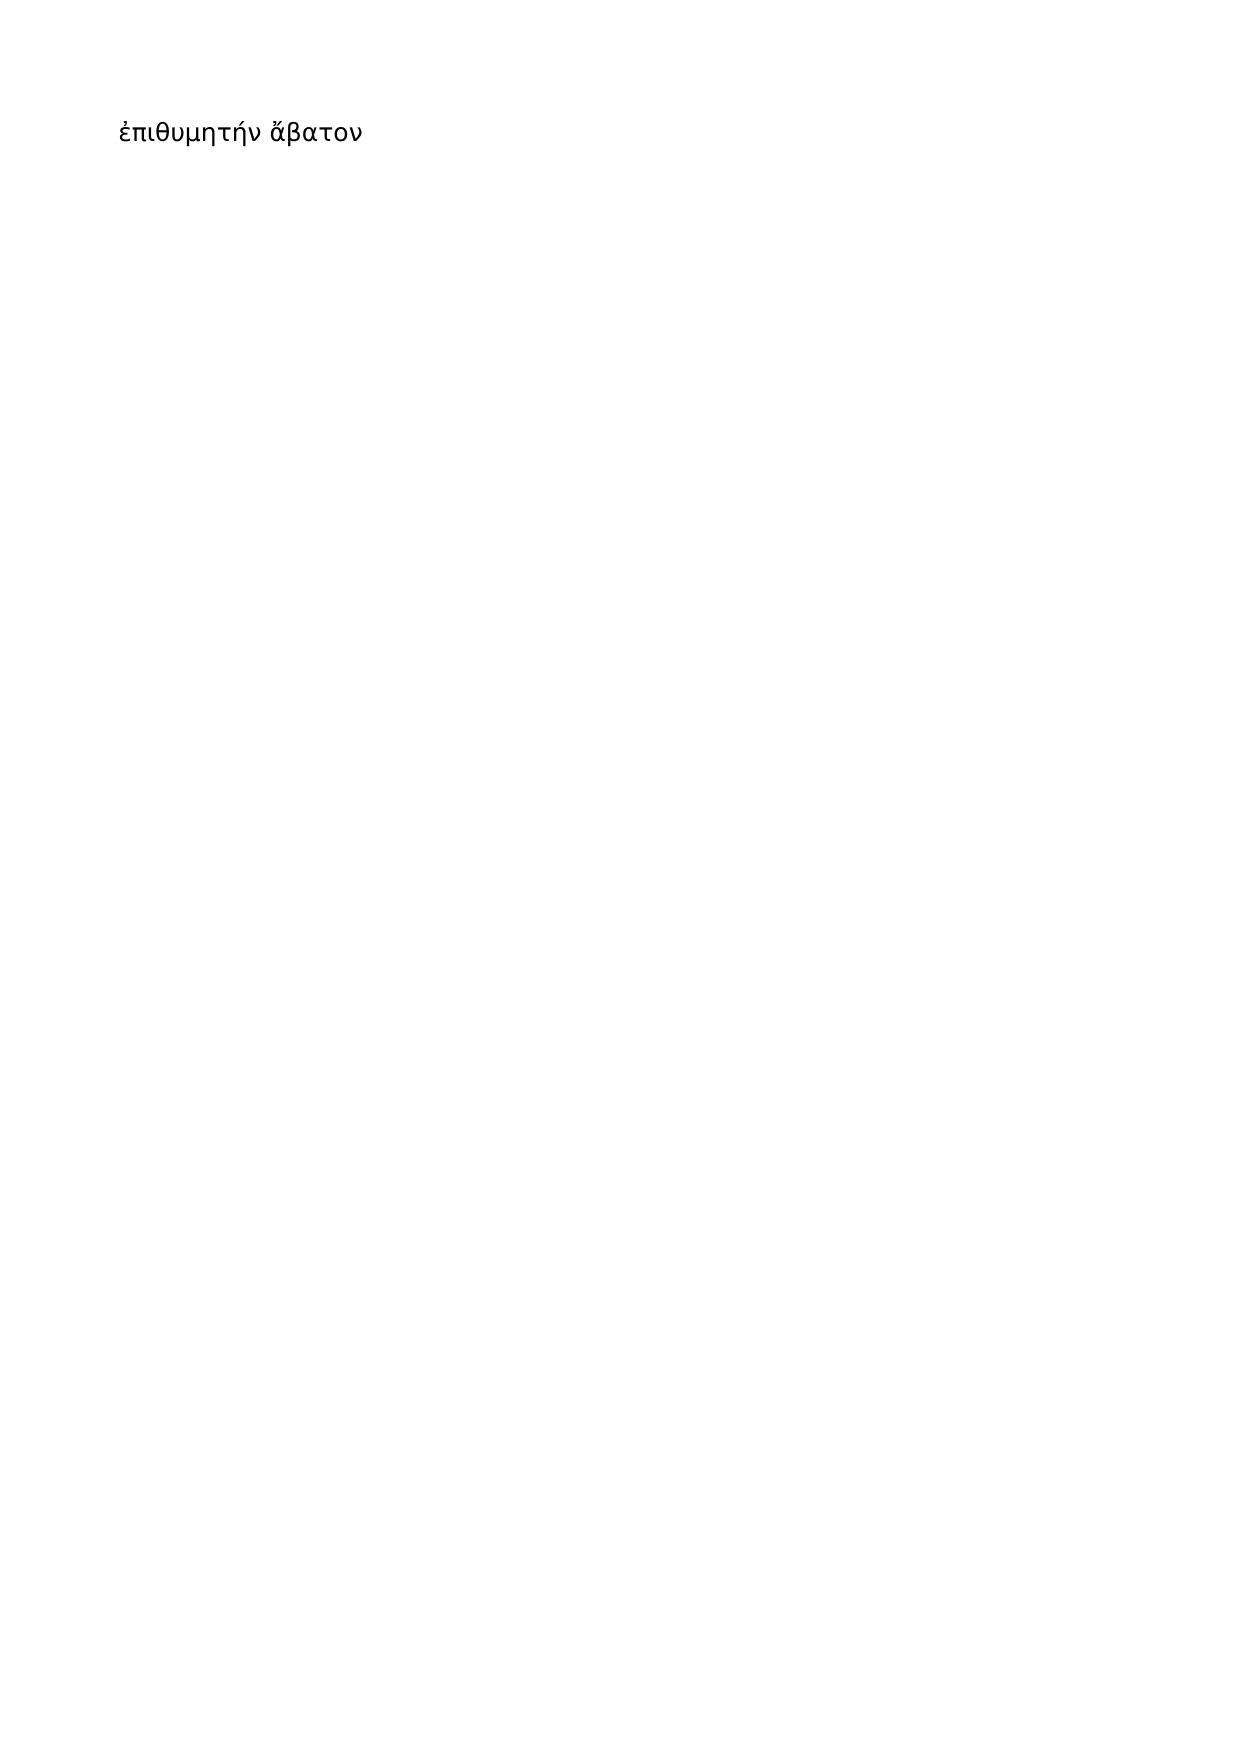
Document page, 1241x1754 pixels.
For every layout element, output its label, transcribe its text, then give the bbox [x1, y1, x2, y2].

text ἐπιθυμητήν ἄβατον [118, 118, 1122, 147]
